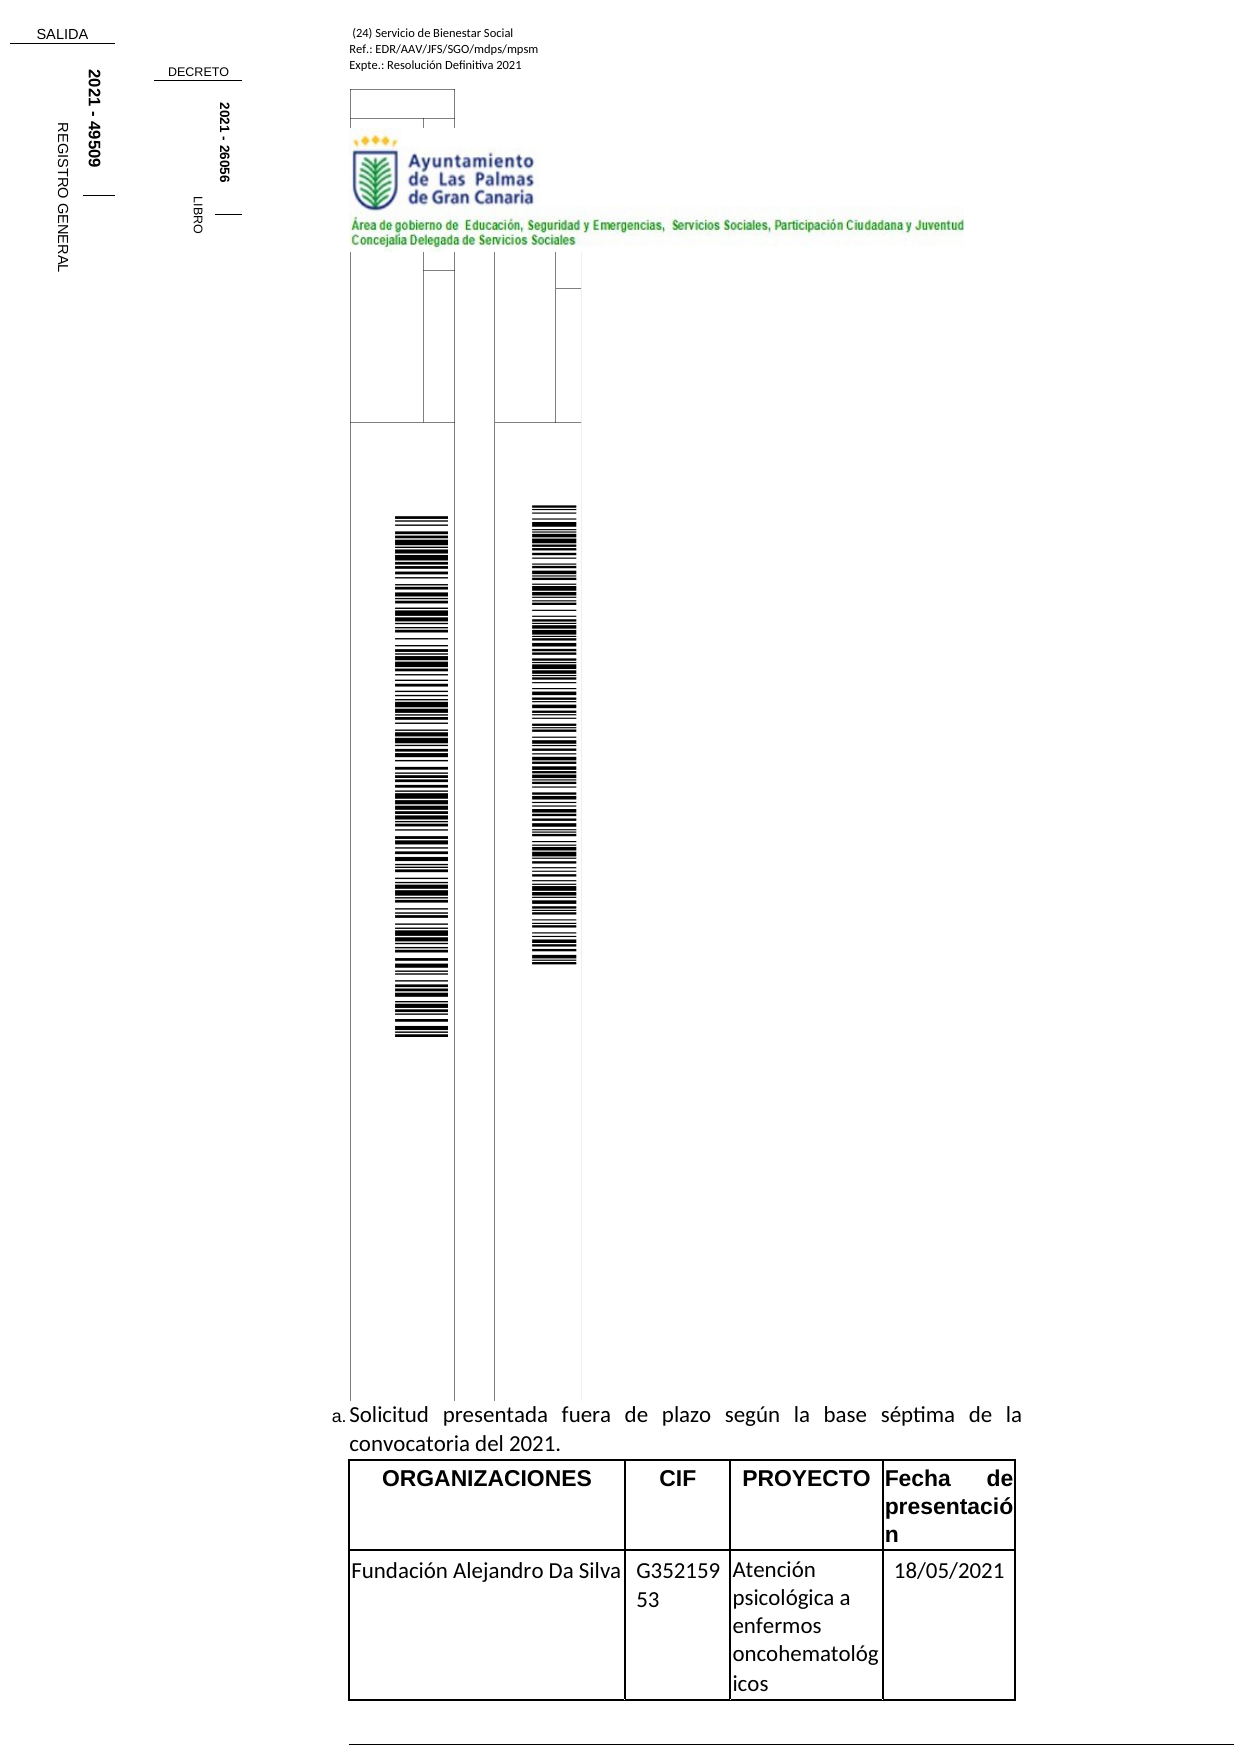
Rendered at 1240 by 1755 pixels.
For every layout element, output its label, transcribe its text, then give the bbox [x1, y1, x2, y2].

table_header ORGANIZACIONES [350, 1461, 624, 1549]
table_cell Atención psicológica a enfermos oncohematológicos [731, 1551, 882, 1699]
table_header Fecha de presentación [884, 1461, 1014, 1549]
table_header PROYECTO [731, 1461, 882, 1549]
table_cell G35215953 [626, 1551, 729, 1699]
table_cell 18/05/2021 [884, 1551, 1014, 1699]
list Solicitud presentada fuera de plazo según la base séptima de la convocatoria del 2021. [332, 1400, 1023, 1457]
table_header CIF [626, 1461, 729, 1549]
table_cell Fundación Alejandro Da Silva [350, 1551, 624, 1699]
